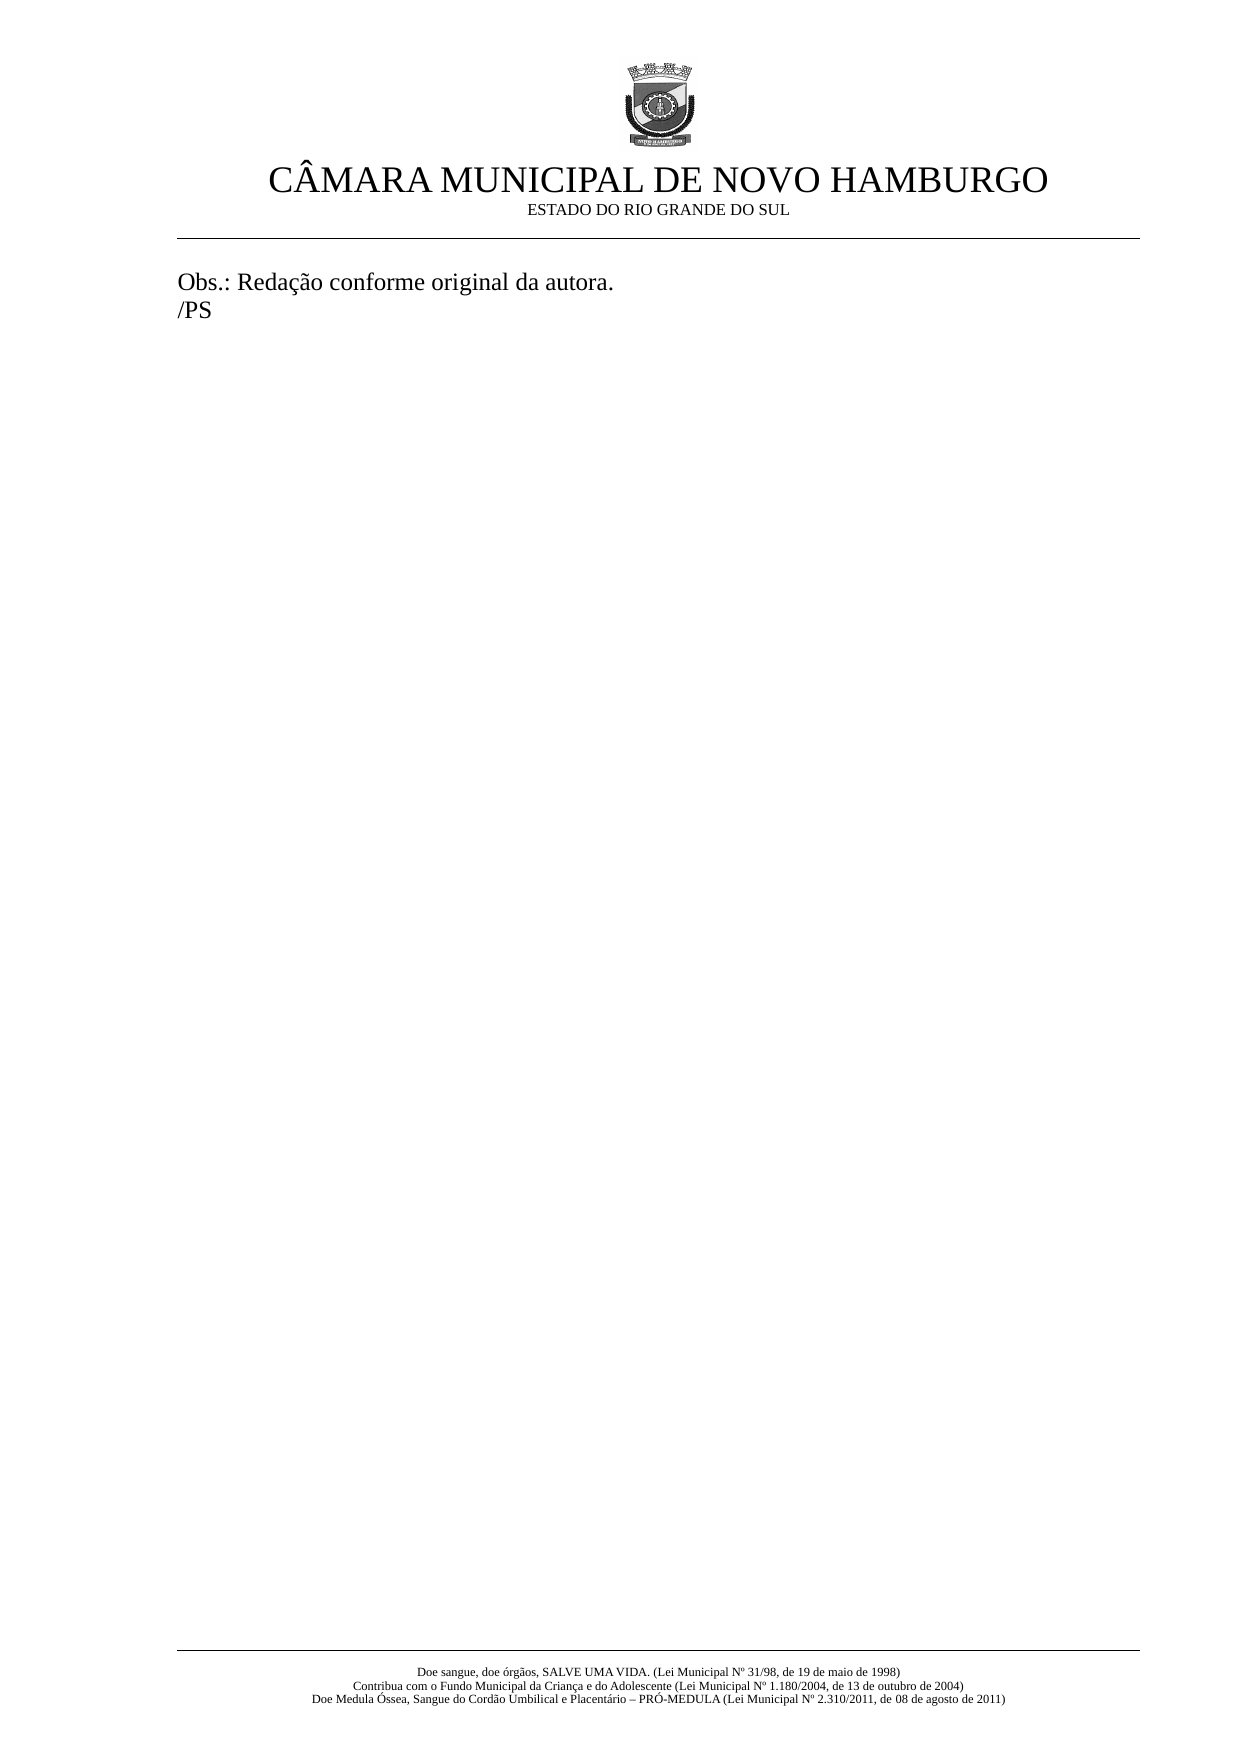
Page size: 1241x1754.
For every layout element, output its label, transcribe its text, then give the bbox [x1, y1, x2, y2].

text Obs.: Redação conforme original da autora. [177, 268, 1140, 296]
text /PS [177, 296, 1140, 324]
